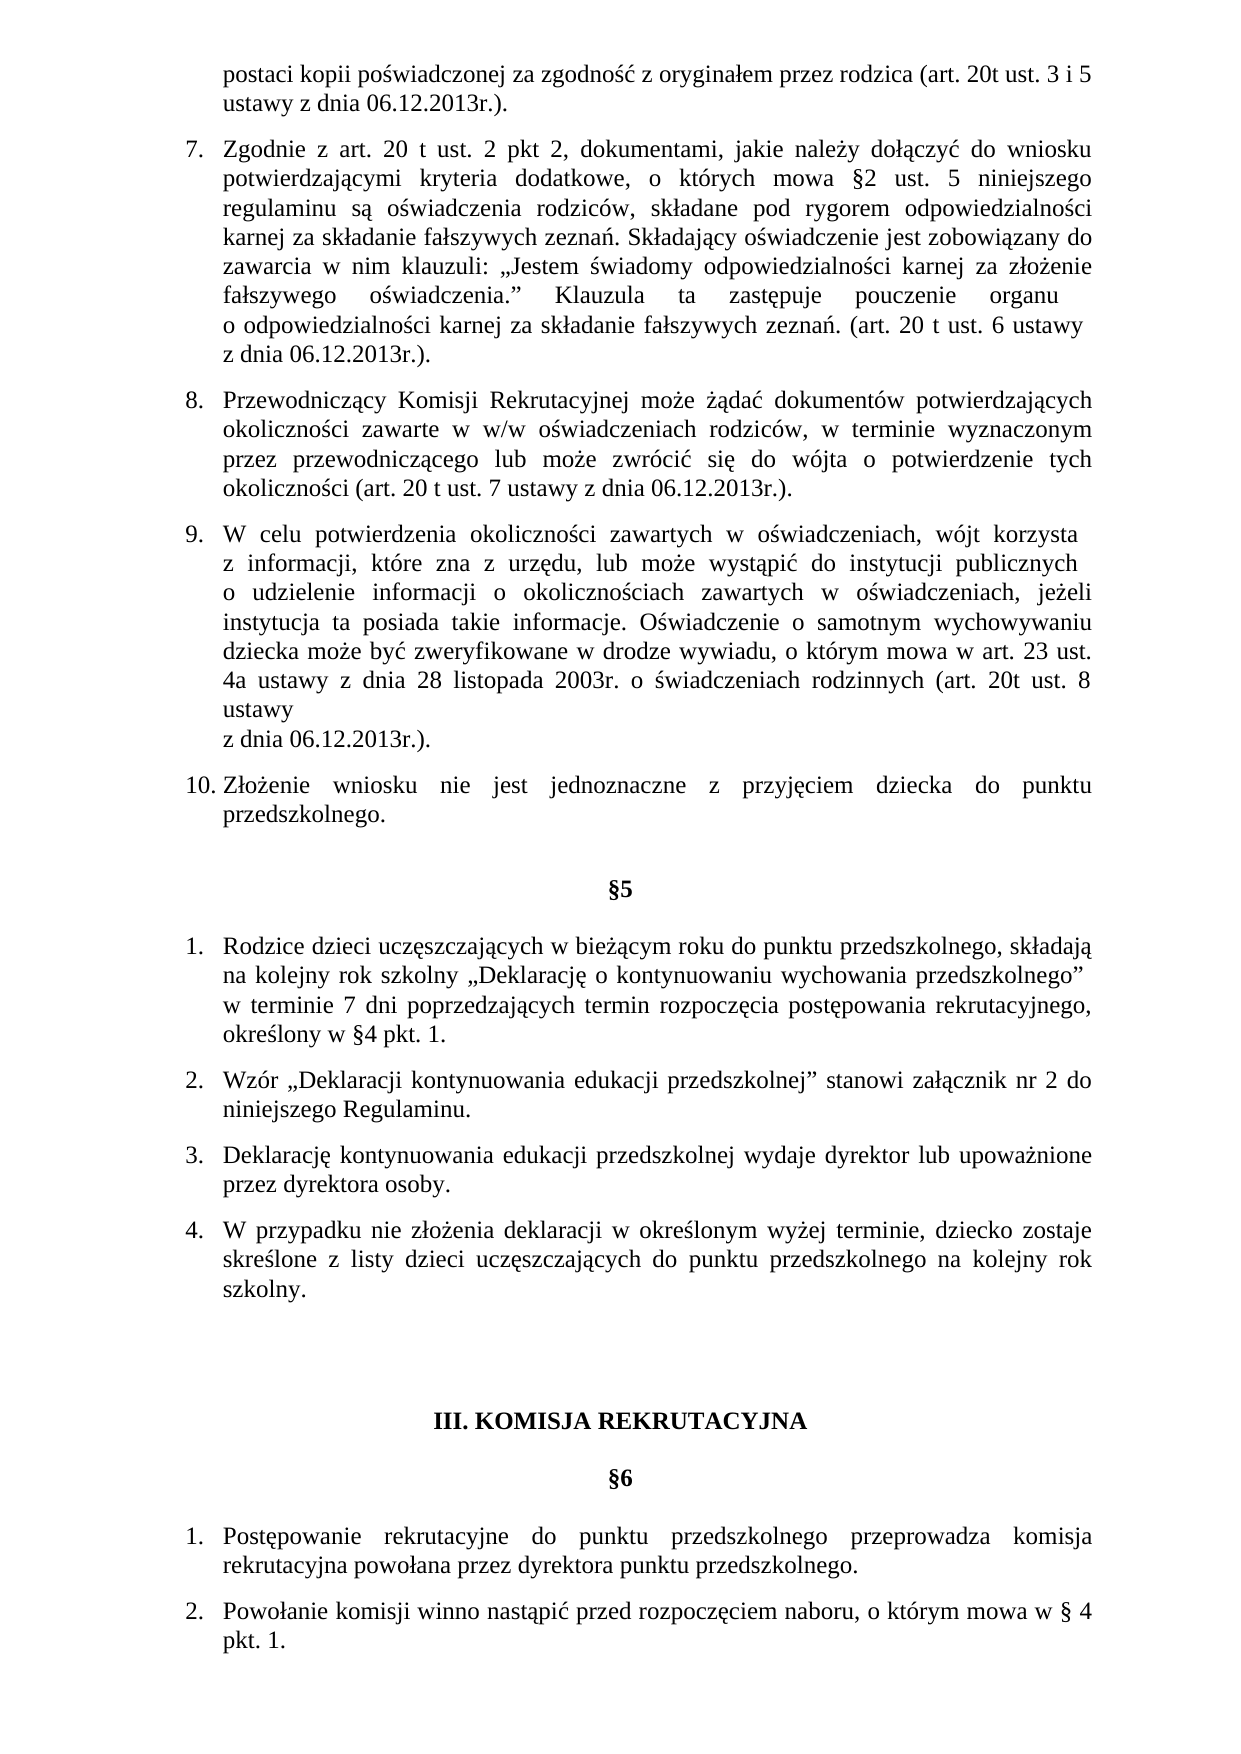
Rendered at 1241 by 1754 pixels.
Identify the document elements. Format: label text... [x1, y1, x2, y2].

list Powołanie komisji winno nastąpić przed rozpoczęciem naboru, o którym mowa w § 4 pkt. 1. [185, 1596, 1093, 1654]
list Przewodniczący Komisji Rekrutacyjnej może żądać dokumentów potwierdzających okoliczności zawarte w w/w oświadczeniach rodziców, w terminie wyznaczonym przez przewodniczącego lub może zwrócić się do wójta o potwierdzenie tych okoliczności (art. 20 t ust. 7 ustawy z dnia 06.12.2013r.). [185, 385, 1093, 502]
text §5 [148, 874, 1093, 902]
list Postępowanie rekrutacyjne do punktu przedszkolnego przeprowadza komisja rekrutacyjna powołana przez dyrektora punktu przedszkolnego. [185, 1521, 1093, 1579]
text §6 [148, 1463, 1093, 1492]
list Deklarację kontynuowania edukacji przedszkolnej wydaje dyrektor lub upoważnione przez dyrektora osoby. [185, 1140, 1093, 1198]
list Wzór „Deklaracji kontynuowania edukacji przedszkolnej” stanowi załącznik nr 2 do niniejszego Regulaminu. [185, 1065, 1093, 1123]
list W celu potwierdzenia okoliczności zawartych w oświadczeniach, wójt korzysta z informacji, które zna z urzędu, lub może wystąpić do instytucji publicznych o udzielenie informacji o okolicznościach zawartych w oświadczeniach, jeżeli instytucja ta posiada takie informacje. Oświadczenie o samotnym wychowywaniu dziecka może być zweryfikowane w drodze wywiadu, o którym mowa w art. 23 ust. 4a ustawy z dnia 28 listopada 2003r. o świadczeniach rodzinnych (art. 20t ust. 8 ustawy z dnia 06.12.2013r.). [185, 519, 1093, 752]
list Złożenie wniosku nie jest jednoznaczne z przyjęciem dziecka do punktu przedszkolnego. [185, 770, 1093, 828]
list Zgodnie z art. 20 t ust. 2 pkt 2, dokumentami, jakie należy dołączyć do wniosku potwierdzającymi kryteria dodatkowe, o których mowa §2 ust. 5 niniejszego regulaminu są oświadczenia rodziców, składane pod rygorem odpowiedzialności karnej za składanie fałszywych zeznań. Składający oświadczenie jest zobowiązany do zawarcia w nim klauzuli: „Jestem świadomy odpowiedzialności karnej za złożenie fałszywego oświadczenia.” Klauzula ta zastępuje pouczenie organu o odpowiedzialności karnej za składanie fałszywych zeznań. (art. 20 t ust. 6 ustawy z dnia 06.12.2013r.). [185, 134, 1093, 368]
list W przypadku nie złożenia deklaracji w określonym wyżej terminie, dziecko zostaje skreślone z listy dzieci uczęszczających do punktu przedszkolnego na kolejny rok szkolny. [185, 1215, 1093, 1303]
list postaci kopii poświadczonej za zgodność z oryginałem przez rodzica (art. 20t ust. 3 i 5 ustawy z dnia 06.12.2013r.). [185, 59, 1093, 117]
list Rodzice dzieci uczęszczających w bieżącym roku do punktu przedszkolnego, składają na kolejny rok szkolny „Deklarację o kontynuowaniu wychowania przedszkolnego” w terminie 7 dni poprzedzających termin rozpoczęcia postępowania rekrutacyjnego, określony w §4 pkt. 1. [185, 931, 1093, 1048]
text III. KOMISJA REKRUTACYJNA [148, 1406, 1093, 1435]
